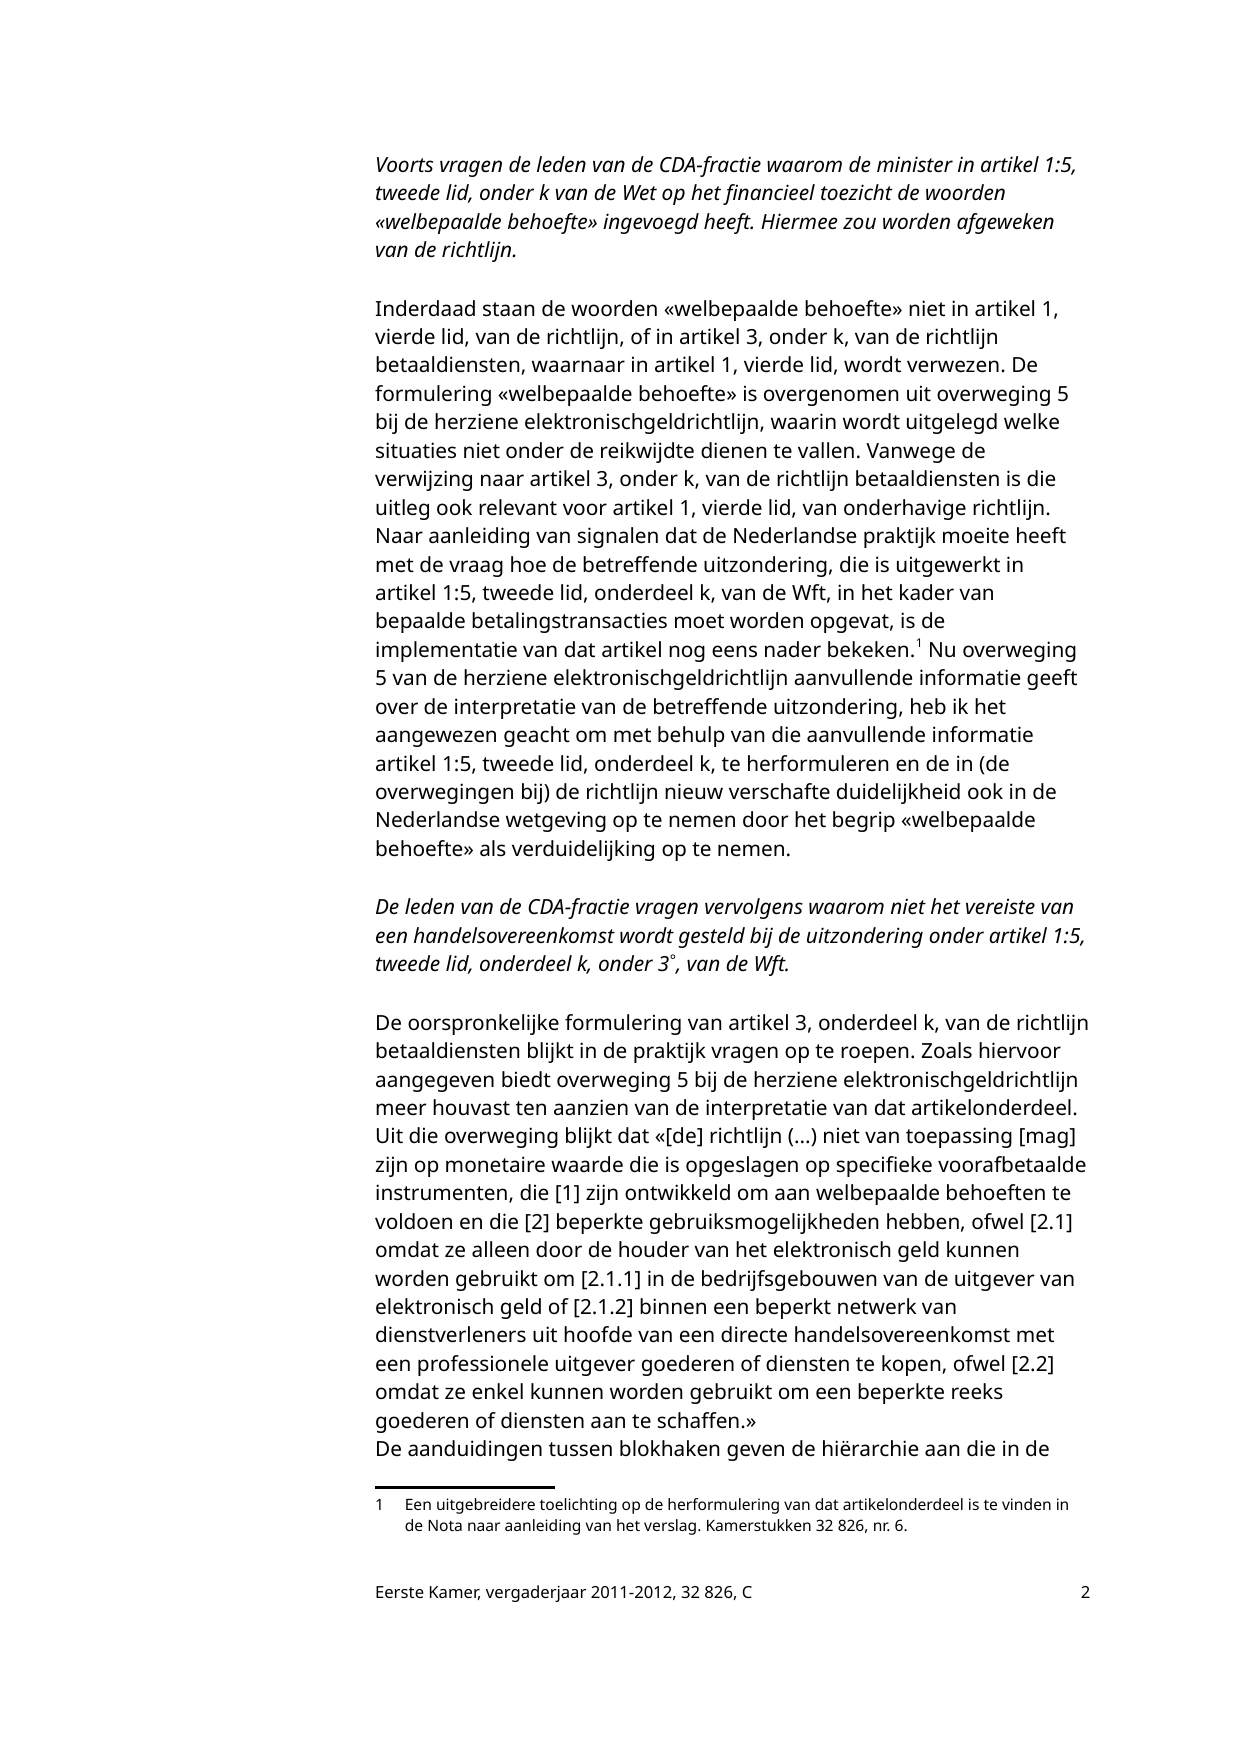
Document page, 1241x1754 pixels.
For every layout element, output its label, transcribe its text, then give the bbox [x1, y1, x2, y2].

text Naar aanleiding van signalen dat de Nederlandse praktijk moeite heeft met de vraag hoe de betreffende uitzondering, die is uitgewerkt in artikel 1:5, tweede lid, onderdeel k, van de Wft, in het kader van bepaalde betalingstransacties moet worden opgevat, is de implementatie van dat artikel nog eens nader bekeken. Nu overweging 5 van de herziene elektronischgeldrichtlijn aanvullende informatie geeft over de interpretatie van de betreffende uitzondering, heb ik het aangewezen geacht om met behulp van die aanvullende informatie artikel 1:5, tweede lid, onderdeel k, te herformuleren en de in (de overwegingen bij) de richtlijn nieuw verschafte duidelijkheid ook in de Nederlandse wetgeving op te nemen door het begrip «welbepaalde behoefte» als verduidelijking op te nemen. [375, 521, 1090, 862]
text Inderdaad staan de woorden «welbepaalde behoefte» niet in artikel 1, vierde lid, van de richtlijn, of in artikel 3, onder k, van de richtlijn betaaldiensten, waarnaar in artikel 1, vierde lid, wordt verwezen. De formulering «welbepaalde behoefte» is overgenomen uit overweging 5 bij de herziene elektronischgeldrichtlijn, waarin wordt uitgelegd welke situaties niet onder de reikwijdte dienen te vallen. Vanwege de verwijzing naar artikel 3, onder k, van de richtlijn betaaldiensten is die uitleg ook relevant voor artikel 1, vierde lid, van onderhavige richtlijn. [375, 294, 1090, 521]
text De leden van de CDA-fractie vragen vervolgens waarom niet het vereiste van een handelsovereenkomst wordt gesteld bij de uitzondering onder artikel 1:5, tweede lid, onderdeel k, onder 3°, van de Wft. [375, 892, 1090, 978]
text De oorspronkelijke formulering van artikel 3, onderdeel k, van de richtlijn betaaldiensten blijkt in de praktijk vragen op te roepen. Zoals hiervoor aangegeven biedt overweging 5 bij de herziene elektronischgeldrichtlijn meer houvast ten aanzien van de interpretatie van dat artikelonderdeel. Uit die overweging blijkt dat «[de] richtlijn (...) niet van toepassing [mag] zijn op monetaire waarde die is opgeslagen op specifieke voorafbetaalde instrumenten, die [1] zijn ontwikkeld om aan welbepaalde behoeften te voldoen en die [2] beperkte gebruiksmogelijkheden hebben, ofwel [2.1] omdat ze alleen door de houder van het elektronisch geld kunnen worden gebruikt om [2.1.1] in de bedrijfsgebouwen van de uitgever van elektronisch geld of [2.1.2] binnen een beperkt netwerk van dienstverleners uit hoofde van een directe handelsovereenkomst met een professionele uitgever goederen of diensten te kopen, ofwel [2.2] omdat ze enkel kunnen worden gebruikt om een beperkte reeks goederen of diensten aan te schaffen.» [375, 1008, 1090, 1434]
text Voorts vragen de leden van de CDA-fractie waarom de minister in artikel 1:5, tweede lid, onder k van de Wet op het financieel toezicht de woorden «welbepaalde behoefte» ingevoegd heeft. Hiermee zou worden afgeweken van de richtlijn. [375, 150, 1090, 264]
text Een uitgebreidere toelichting op de herformulering van dat artikelonderdeel is te vinden in de Nota naar aanleiding van het verslag. Kamerstukken 32 826, nr. 6. [375, 1451, 1090, 1536]
